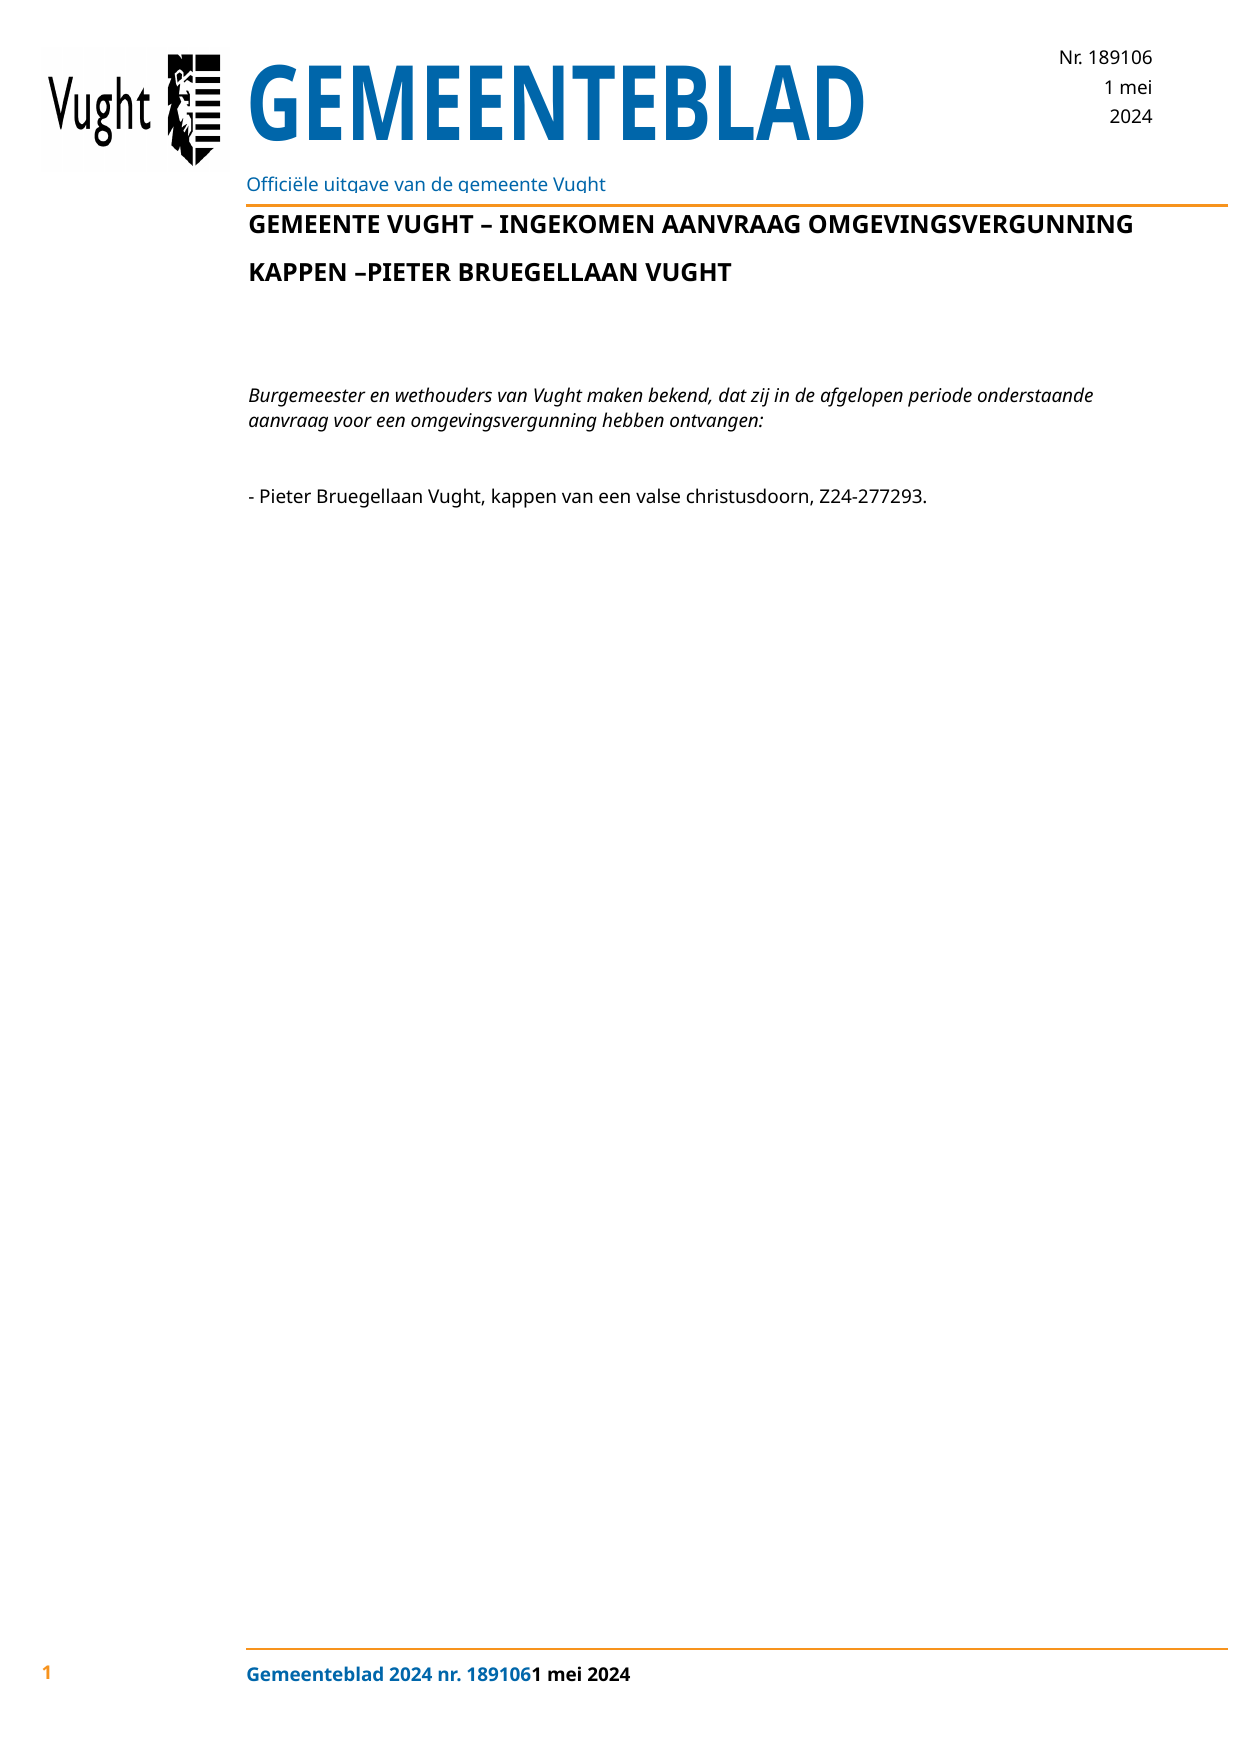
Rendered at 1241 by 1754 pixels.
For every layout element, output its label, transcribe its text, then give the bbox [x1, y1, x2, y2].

text Burgemeester en wethouders van Vught maken bekend, dat zij in de afgelopen periode onderstaande aanvraag voor een omgevingsvergunning hebben ontvangen: [248, 382, 1152, 433]
text GEMEENTE VUGHT – INGEKOMEN AANVRAAG OMGEVINGSVERGUNNING KAPPEN –PIETER BRUEGELLAAN VUGHT [248, 207, 1152, 288]
picture [41, 47, 231, 172]
text - Pieter Bruegellaan Vught, kappen van een valse christusdoorn, Z24-277293. [248, 484, 1152, 509]
